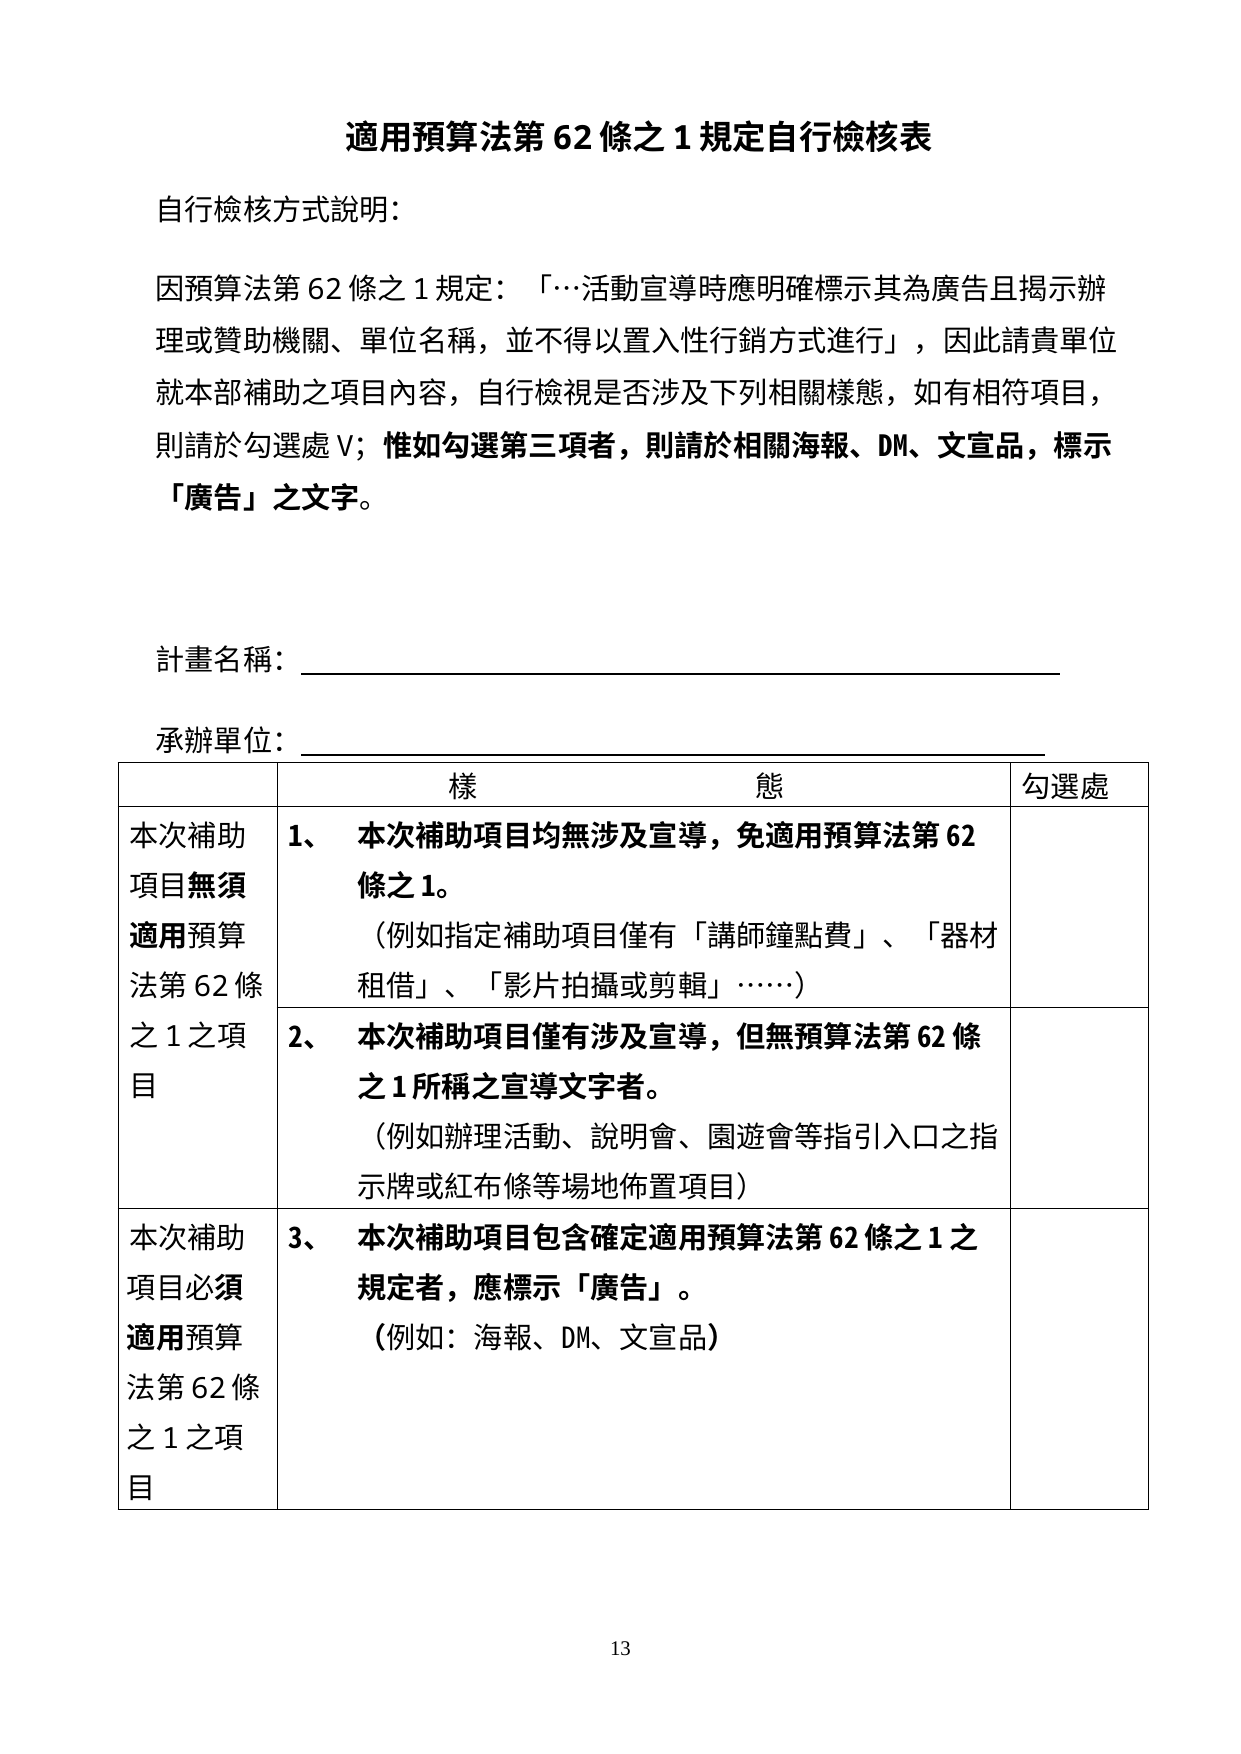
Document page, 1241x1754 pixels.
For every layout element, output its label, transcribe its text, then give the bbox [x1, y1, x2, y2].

table_cell [119, 763, 277, 806]
table_cell 本次補助項目必須適用預算法第62條之1之項目 [119, 1209, 277, 1509]
table_cell 本次補助項目無須適用預算法第62條之1之項目 [119, 807, 277, 1208]
table_cell 勾選處 [1011, 763, 1148, 806]
table_cell [1011, 1209, 1148, 1509]
table_header 適用預算法第62條之1規定自行檢核表 自行檢核方式說明： 因預算法第62條之1規定：「…活動宣導時應明確標示其為廣告且揭示辦理或贊助機關、單位名稱，並不得以置入性行銷方式進行」，因此請貴單位就本部補助之項目內容，自行檢視是否涉及下列相關樣態，如有相符項目，則請於勾選處V；惟如勾選第三項者，則請於相關海報、DM、文宣品，標示「廣告」之文字。 計畫名稱： 承辦單位： [144, 116, 1133, 762]
table_cell 本次補助項目均無涉及宣導，免適用預算法第62條之1。 （例如指定補助項目僅有「講師鐘點費」、「器材租借」、「影片拍攝或剪輯」……） [278, 807, 1010, 1007]
table_cell 本次補助項目僅有涉及宣導，但無預算法第62條之1所稱之宣導文字者。 （例如辦理活動、說明會、園遊會等指引入口之指示牌或紅布條等場地佈置項目） [278, 1008, 1010, 1208]
table_cell [1011, 1008, 1148, 1208]
table_cell 本次補助項目包含確定適用預算法第62條之1之規定者，應標示「廣告」。 （例如：海報、DM、文宣品） [278, 1209, 1010, 1509]
table_cell 樣 態 [278, 763, 1010, 806]
table_cell [1011, 807, 1148, 1007]
table_header [118, 116, 144, 762]
